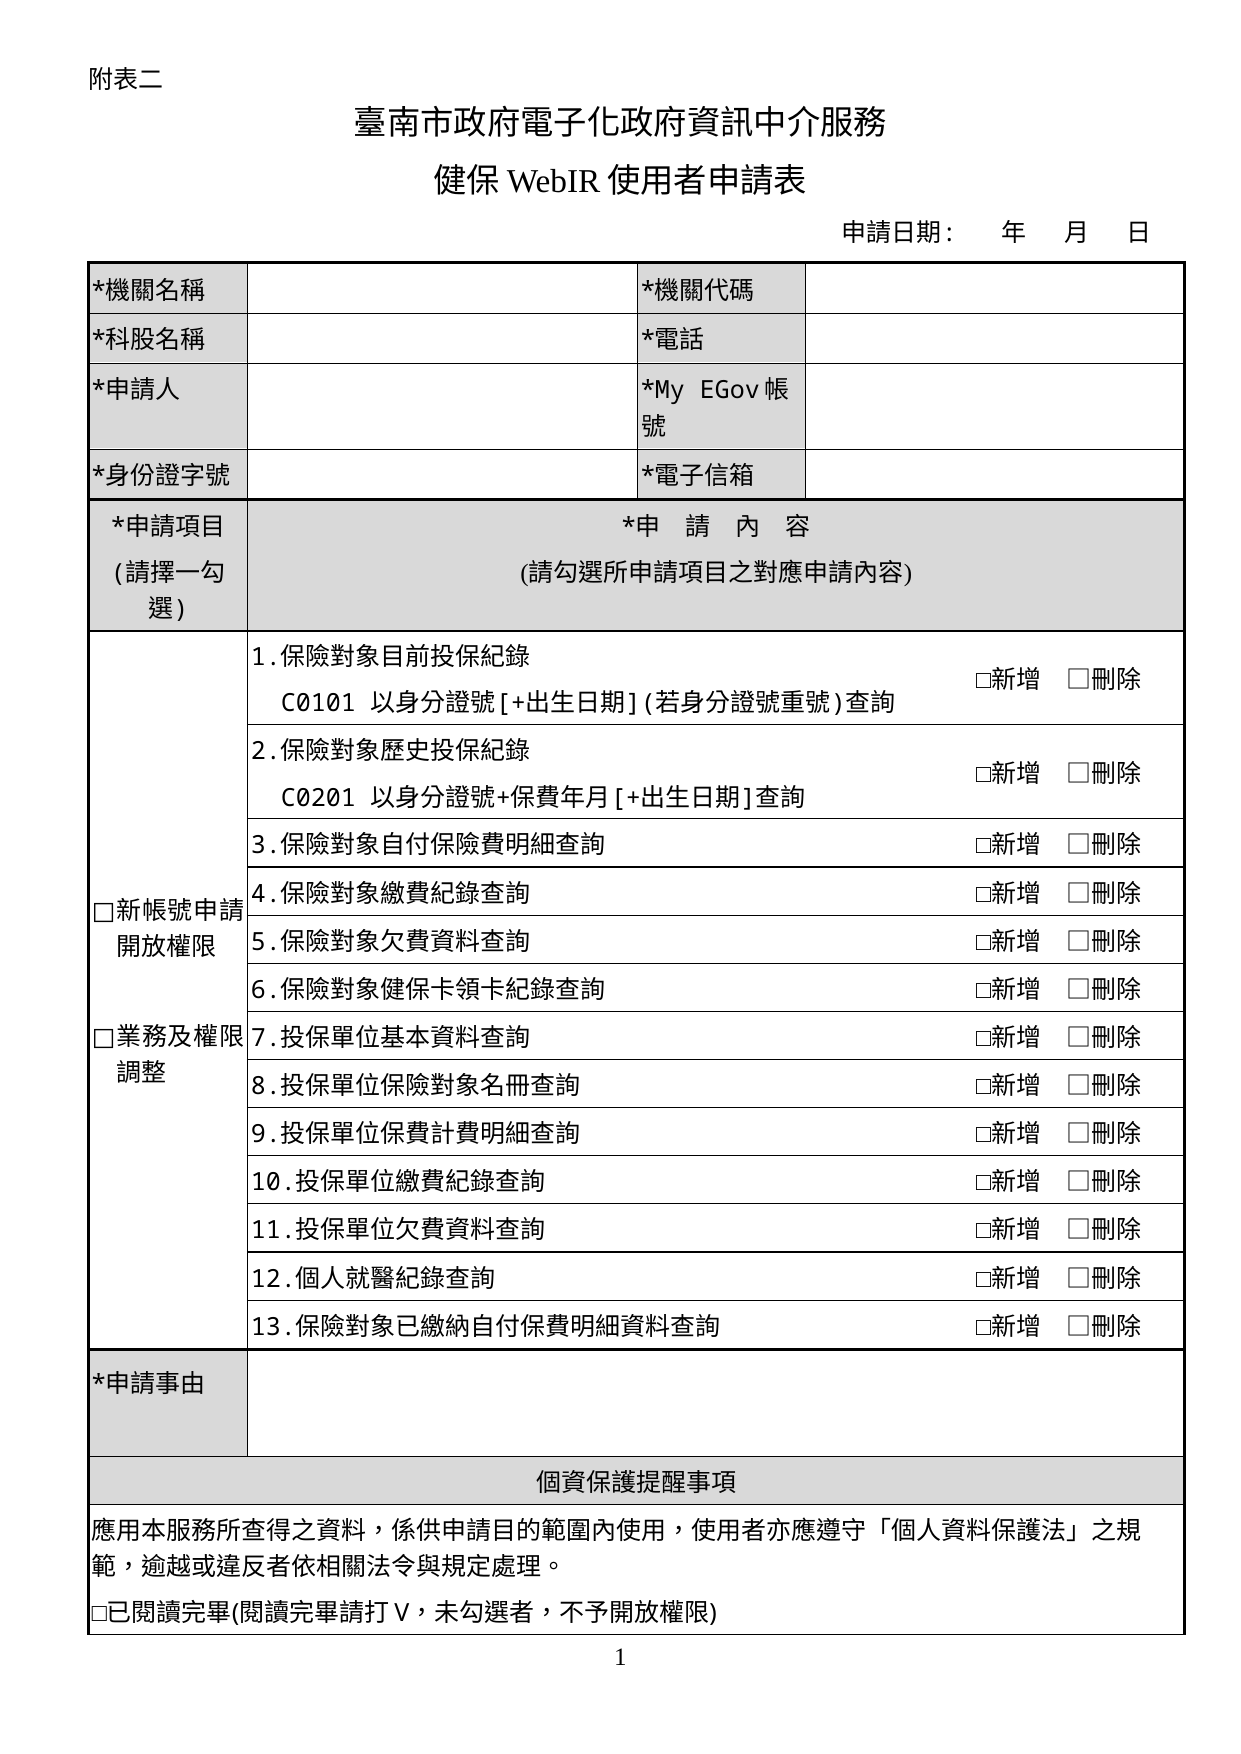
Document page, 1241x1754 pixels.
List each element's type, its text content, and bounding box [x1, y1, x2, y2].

table_cell 4.保險對象繳費紀錄查詢 [248, 868, 960, 914]
table_cell *身份證字號 [90, 450, 247, 498]
table_cell 11.投保單位欠費資料查詢 [248, 1204, 960, 1251]
table_cell □新增 □刪除 [960, 1204, 1183, 1251]
table_cell *申請人 [90, 364, 247, 448]
table_cell □新增 □刪除 [960, 1108, 1183, 1155]
table_cell □新增 □刪除 [960, 1156, 1183, 1203]
table_cell □新增 □刪除 [960, 868, 1183, 914]
table_cell [248, 314, 637, 362]
table_header [806, 264, 1183, 313]
table_cell 1.保險對象目前投保紀錄 C0101 以身分證號[+出生日期](若身分證號重號)查詢 [248, 632, 960, 724]
table_header *機關代碼 [638, 264, 805, 313]
table_cell 9.投保單位保費計費明細查詢 [248, 1108, 960, 1155]
table_cell *申請事由 [90, 1351, 247, 1456]
table_cell *電子信箱 [638, 450, 805, 498]
table_cell *電話 [638, 314, 805, 362]
text 臺南市政府電子化政府資訊中介服務 [89, 108, 1152, 141]
table_cell □新增 □刪除 [960, 725, 1183, 818]
table_cell □新增 □刪除 [960, 1253, 1183, 1299]
table_cell 3.保險對象自付保險費明細查詢 [248, 819, 960, 866]
table_cell 12.個人就醫紀錄查詢 [248, 1253, 960, 1299]
table_cell □新增 □刪除 [960, 1012, 1183, 1059]
table_cell 5.保險對象欠費資料查詢 [248, 916, 960, 963]
table_cell [248, 450, 637, 498]
table_cell 7.投保單位基本資料查詢 [248, 1012, 960, 1059]
table_cell □新帳號申請開放權限 □業務及權限調整 [90, 632, 247, 1348]
table_cell 8.投保單位保險對象名冊查詢 [248, 1060, 960, 1107]
table_cell 個資保護提醒事項 [90, 1457, 1183, 1504]
table_cell □新增 □刪除 [960, 916, 1183, 963]
table_cell [248, 1351, 1183, 1456]
table_cell 6.保險對象健保卡領卡紀錄查詢 [248, 964, 960, 1011]
table_cell 應用本服務所查得之資料，係供申請目的範圍內使用，使用者亦應遵守「個人資料保護法」之規範，逾越或違反者依相關法令與規定處理。 已閱讀完畢(閱讀完畢請打V，未勾選者，不予開放權限) [90, 1505, 1183, 1634]
table_cell *申 請 內 容 (請勾選所申請項目之對應申請內容) [248, 501, 1183, 630]
table_header *機關名稱 [90, 264, 247, 313]
table_cell [806, 364, 1183, 448]
table_cell □新增 □刪除 [960, 964, 1183, 1011]
table_cell [248, 364, 637, 448]
table_cell [806, 450, 1183, 498]
table_cell 10.投保單位繳費紀錄查詢 [248, 1156, 960, 1203]
table_cell □新增 □刪除 [960, 1301, 1183, 1348]
text 健保WebIR使用者申請表 [89, 166, 1152, 199]
table_cell 13.保險對象已繳納自付保費明細資料查詢 [248, 1301, 960, 1348]
table_cell *My EGov帳號 [638, 364, 805, 448]
table_cell □新增 □刪除 [960, 819, 1183, 866]
table_cell □新增 □刪除 [960, 1060, 1183, 1107]
text 申請日期: 年 月 日 [89, 212, 1152, 248]
table_header [248, 264, 637, 313]
table_cell *科股名稱 [90, 314, 247, 362]
table_cell *申請項目 (請擇一勾選) [90, 501, 247, 630]
table_cell □新增 □刪除 [960, 632, 1183, 724]
table_cell [806, 314, 1183, 362]
table_cell 2.保險對象歷史投保紀錄 C0201 以身分證號+保費年月[+出生日期]查詢 [248, 725, 960, 818]
